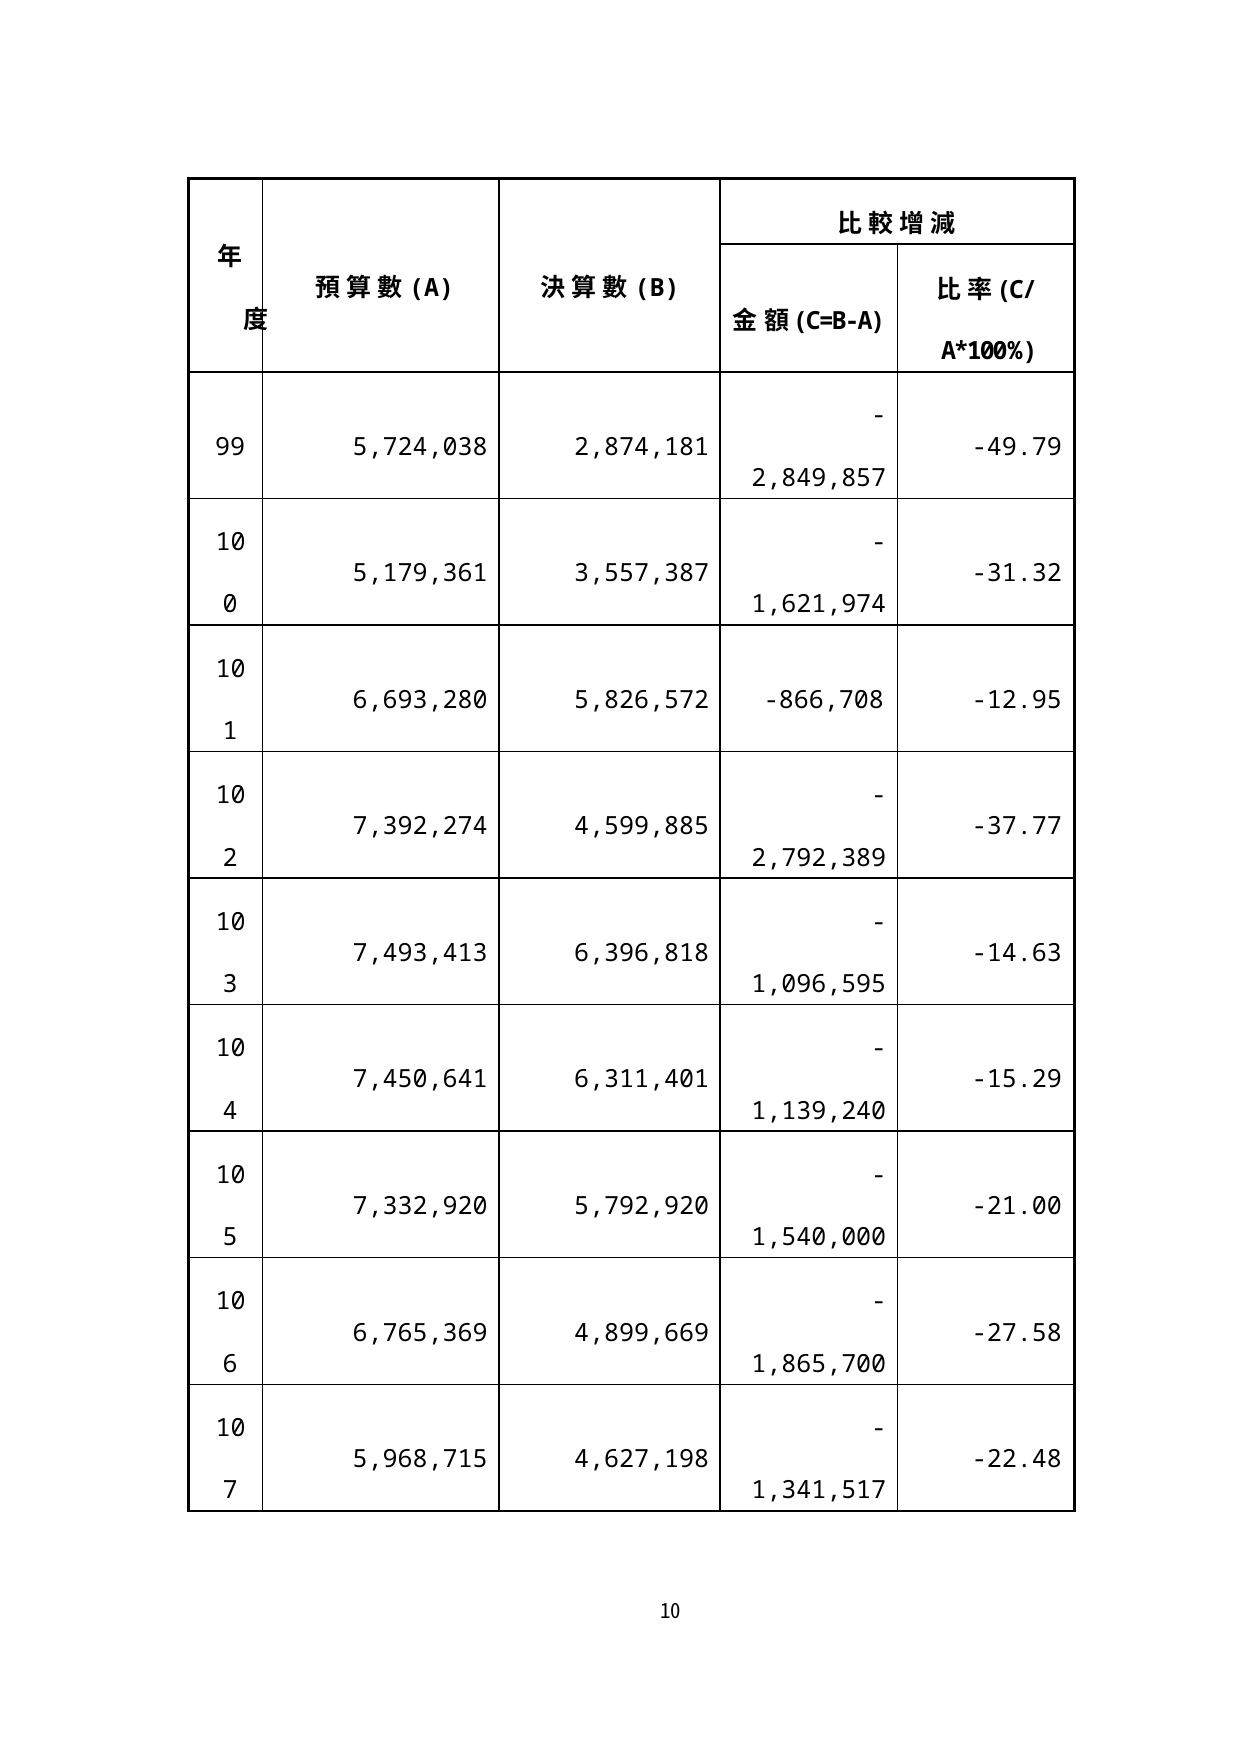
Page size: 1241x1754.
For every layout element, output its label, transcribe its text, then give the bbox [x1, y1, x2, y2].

table_cell -37.77 [898, 752, 1073, 877]
table_cell 104 [190, 1005, 262, 1130]
table_cell -1,341,517 [721, 1385, 897, 1510]
table_cell -1,540,000 [721, 1132, 897, 1257]
table_cell 7,450,641 [263, 1005, 498, 1130]
table_cell 4,899,669 [500, 1258, 719, 1383]
table_cell 103 [190, 879, 262, 1004]
table_cell 107 [190, 1385, 262, 1510]
table_cell 99 [190, 373, 262, 497]
table_cell 100 [190, 499, 262, 624]
table_cell 7,332,920 [263, 1132, 498, 1257]
table_cell 7,392,274 [263, 752, 498, 877]
table_cell 102 [190, 752, 262, 877]
table_cell 5,179,361 [263, 499, 498, 624]
table_cell 7,493,413 [263, 879, 498, 1004]
table_cell -21.00 [898, 1132, 1073, 1257]
table_cell 比率(C/A*100%) [898, 245, 1073, 371]
table_cell 6,311,401 [500, 1005, 719, 1130]
table_cell 5,792,920 [500, 1132, 719, 1257]
table_cell -1,139,240 [721, 1005, 897, 1130]
table_cell -2,849,857 [721, 373, 897, 497]
table_cell 5,968,715 [263, 1385, 498, 1510]
table_cell -1,865,700 [721, 1258, 897, 1383]
table_cell -15.29 [898, 1005, 1073, 1130]
table_cell 金額(C=B-A) [721, 245, 897, 371]
table_cell -2,792,389 [721, 752, 897, 877]
table_cell 3,557,387 [500, 499, 719, 624]
table_cell -22.48 [898, 1385, 1073, 1510]
table_cell -866,708 [721, 626, 897, 751]
table_cell 101 [190, 626, 262, 751]
table_header 比較增減 [721, 180, 1073, 243]
table_cell 6,396,818 [500, 879, 719, 1004]
table_cell -27.58 [898, 1258, 1073, 1383]
table_cell 5,826,572 [500, 626, 719, 751]
table_cell 4,627,198 [500, 1385, 719, 1510]
table_cell 6,693,280 [263, 626, 498, 751]
table_header 年度 [190, 180, 262, 371]
table_cell 105 [190, 1132, 262, 1257]
table_cell 5,724,038 [263, 373, 498, 497]
table_header 預算數(A) [263, 180, 498, 371]
table_header 決算數(B) [500, 180, 719, 371]
table_cell -31.32 [898, 499, 1073, 624]
table_cell 6,765,369 [263, 1258, 498, 1383]
table_cell -1,621,974 [721, 499, 897, 624]
table_cell 2,874,181 [500, 373, 719, 497]
table_cell -1,096,595 [721, 879, 897, 1004]
table_cell 106 [190, 1258, 262, 1383]
table_cell -14.63 [898, 879, 1073, 1004]
table_cell -49.79 [898, 373, 1073, 497]
table_cell 4,599,885 [500, 752, 719, 877]
table_cell -12.95 [898, 626, 1073, 751]
